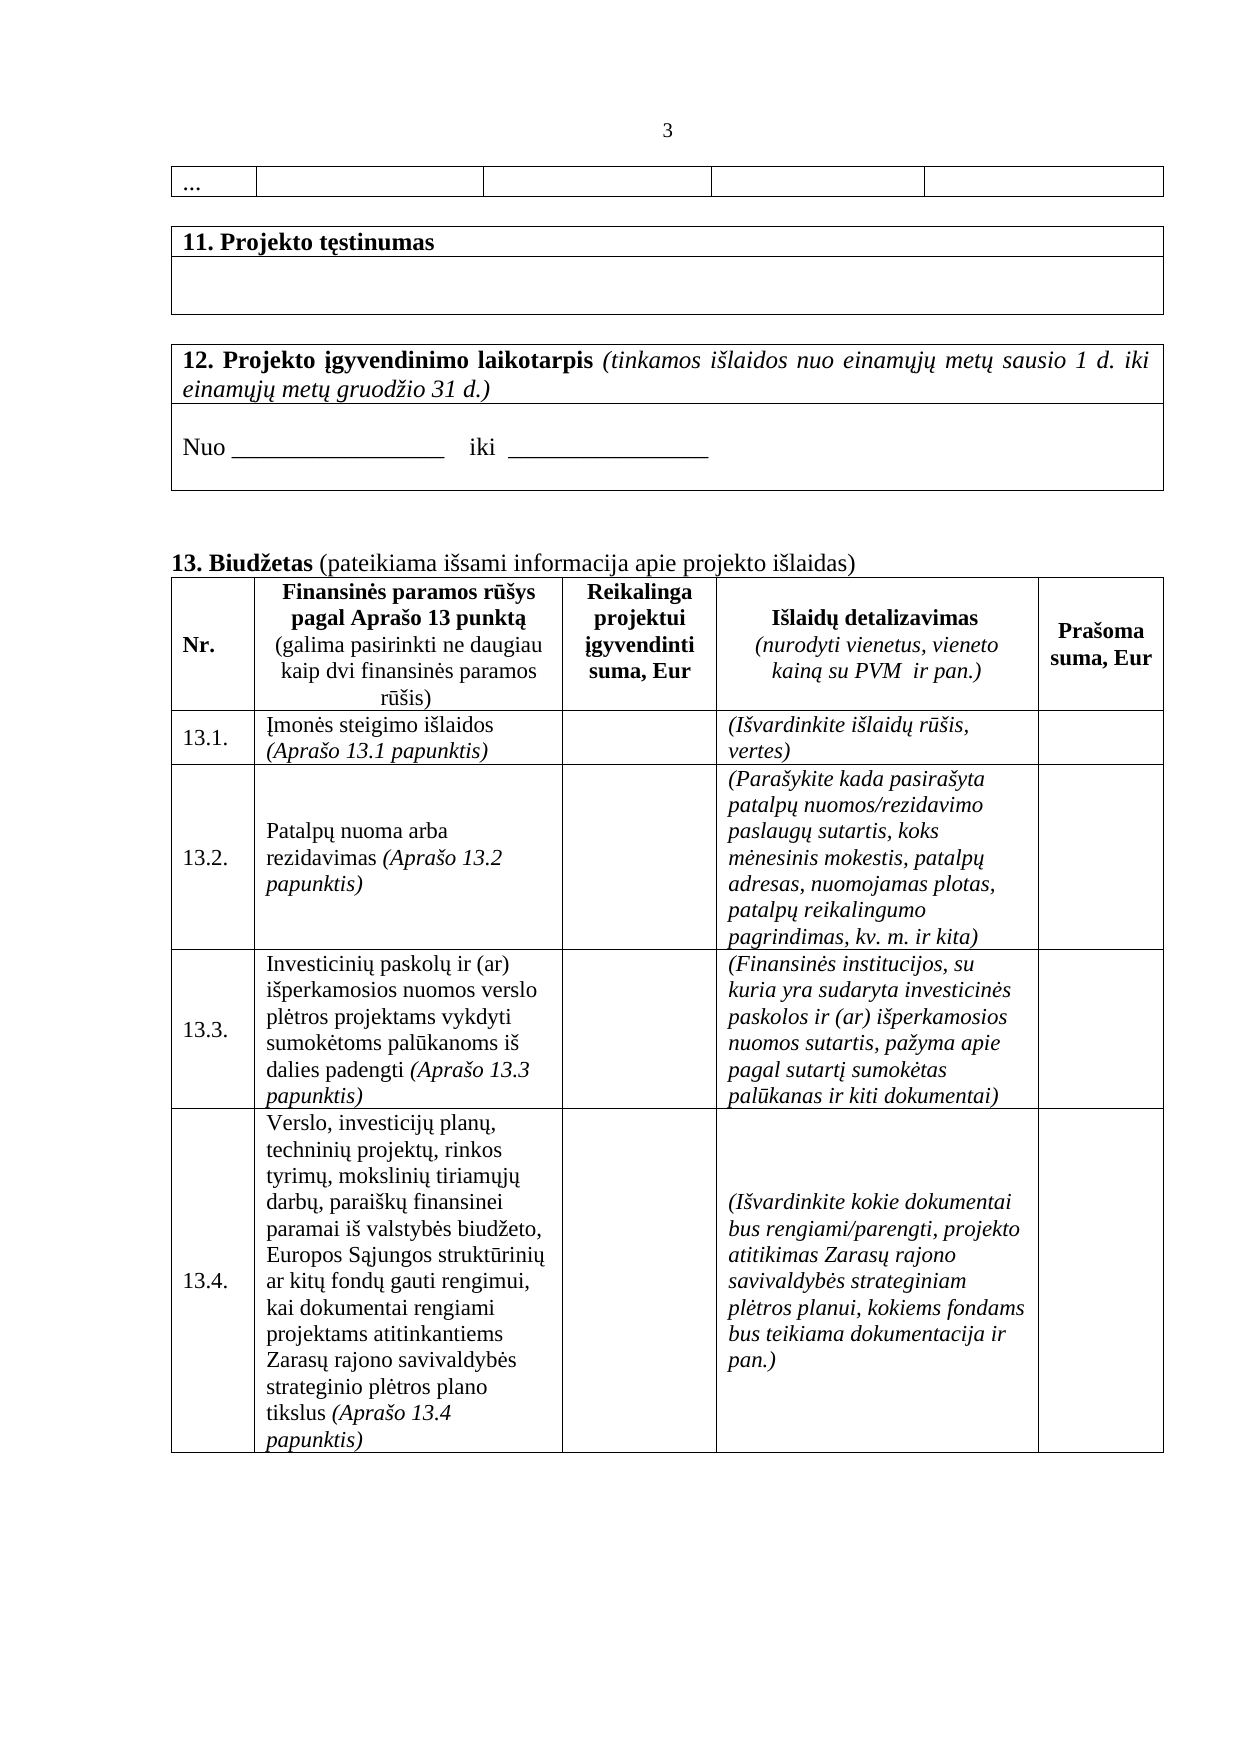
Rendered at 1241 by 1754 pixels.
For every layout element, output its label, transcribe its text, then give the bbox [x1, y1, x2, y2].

table_header 12. Projekto įgyvendinimo laikotarpis (tinkamos išlaidos nuo einamųjų metų sausio 1 d. iki einamųjų metų gruodžio 31 d.) [172, 345, 1163, 402]
table_cell [257, 167, 483, 196]
table_cell [484, 167, 711, 196]
table_cell [563, 711, 716, 764]
table_cell [563, 765, 716, 949]
text 13. Biudžetas (pateikiama išsami informacija apie projekto išlaidas) [171, 548, 1163, 577]
table_cell (Finansinės institucijos, su kuria yra sudaryta investicinės paskolos ir (ar) išperkamosios nuomos sutartis, pažyma apie pagal sutartį sumokėtas palūkanas ir kiti dokumentai) [717, 950, 1038, 1108]
table_cell Įmonės steigimo išlaidos (Aprašo 13.1 papunktis) [255, 711, 562, 764]
table_cell (Išvardinkite išlaidų rūšis, vertes) [717, 711, 1038, 764]
table_cell [172, 257, 1163, 314]
table_cell Nuo _________________ iki ________________ [172, 404, 1163, 490]
table_cell [925, 167, 1163, 196]
table_cell (Išvardinkite kokie dokumentai bus rengiami/parengti, projekto atitikimas Zarasų rajono savivaldybės strateginiam plėtros planui, kokiems fondams bus teikiama dokumentacija ir pan.) [717, 1109, 1038, 1452]
table_cell Patalpų nuoma arba rezidavimas (Aprašo 13.2 papunktis) [255, 765, 562, 949]
table_cell 13.4. [172, 1109, 254, 1452]
table_cell 13.1. [172, 711, 254, 764]
table_cell ... [172, 167, 256, 196]
table_cell [563, 950, 716, 1108]
table_cell [1039, 765, 1163, 949]
table_cell [1039, 1109, 1163, 1452]
table_header Reikalinga projektui įgyvendinti suma, Eur [563, 578, 716, 710]
table_cell [563, 1109, 716, 1452]
table_cell [1039, 711, 1163, 764]
table_cell [1039, 950, 1163, 1108]
table_cell Investicinių paskolų ir (ar) išperkamosios nuomos verslo plėtros projektams vykdyti sumokėtoms palūkanoms iš dalies padengti (Aprašo 13.3 papunktis) [255, 950, 562, 1108]
table_header 11. Projekto tęstinumas [172, 227, 1163, 256]
table_cell [712, 167, 924, 196]
table_header Prašoma suma, Eur [1039, 578, 1163, 710]
table_header Finansinės paramos rūšys pagal Aprašo 13 punktą (galima pasirinkti ne daugiau kaip dvi finansinės paramos rūšis) [255, 578, 562, 710]
table_header Išlaidų detalizavimas (nurodyti vienetus, vieneto kainą su PVM ir pan.) [717, 578, 1038, 710]
table_cell 13.3. [172, 950, 254, 1108]
table_cell 13.2. [172, 765, 254, 949]
table_cell (Parašykite kada pasirašyta patalpų nuomos/rezidavimo paslaugų sutartis, koks mėnesinis mokestis, patalpų adresas, nuomojamas plotas, patalpų reikalingumo pagrindimas, kv. m. ir kita) [717, 765, 1038, 949]
table_cell Verslo, investicijų planų, techninių projektų, rinkos tyrimų, mokslinių tiriamųjų darbų, paraiškų finansinei paramai iš valstybės biudžeto, Europos Sąjungos struktūrinių ar kitų fondų gauti rengimui, kai dokumentai rengiami projektams atitinkantiems Zarasų rajono savivaldybės strateginio plėtros plano tikslus (Aprašo 13.4 papunktis) [255, 1109, 562, 1452]
table_header Nr. [172, 578, 254, 710]
